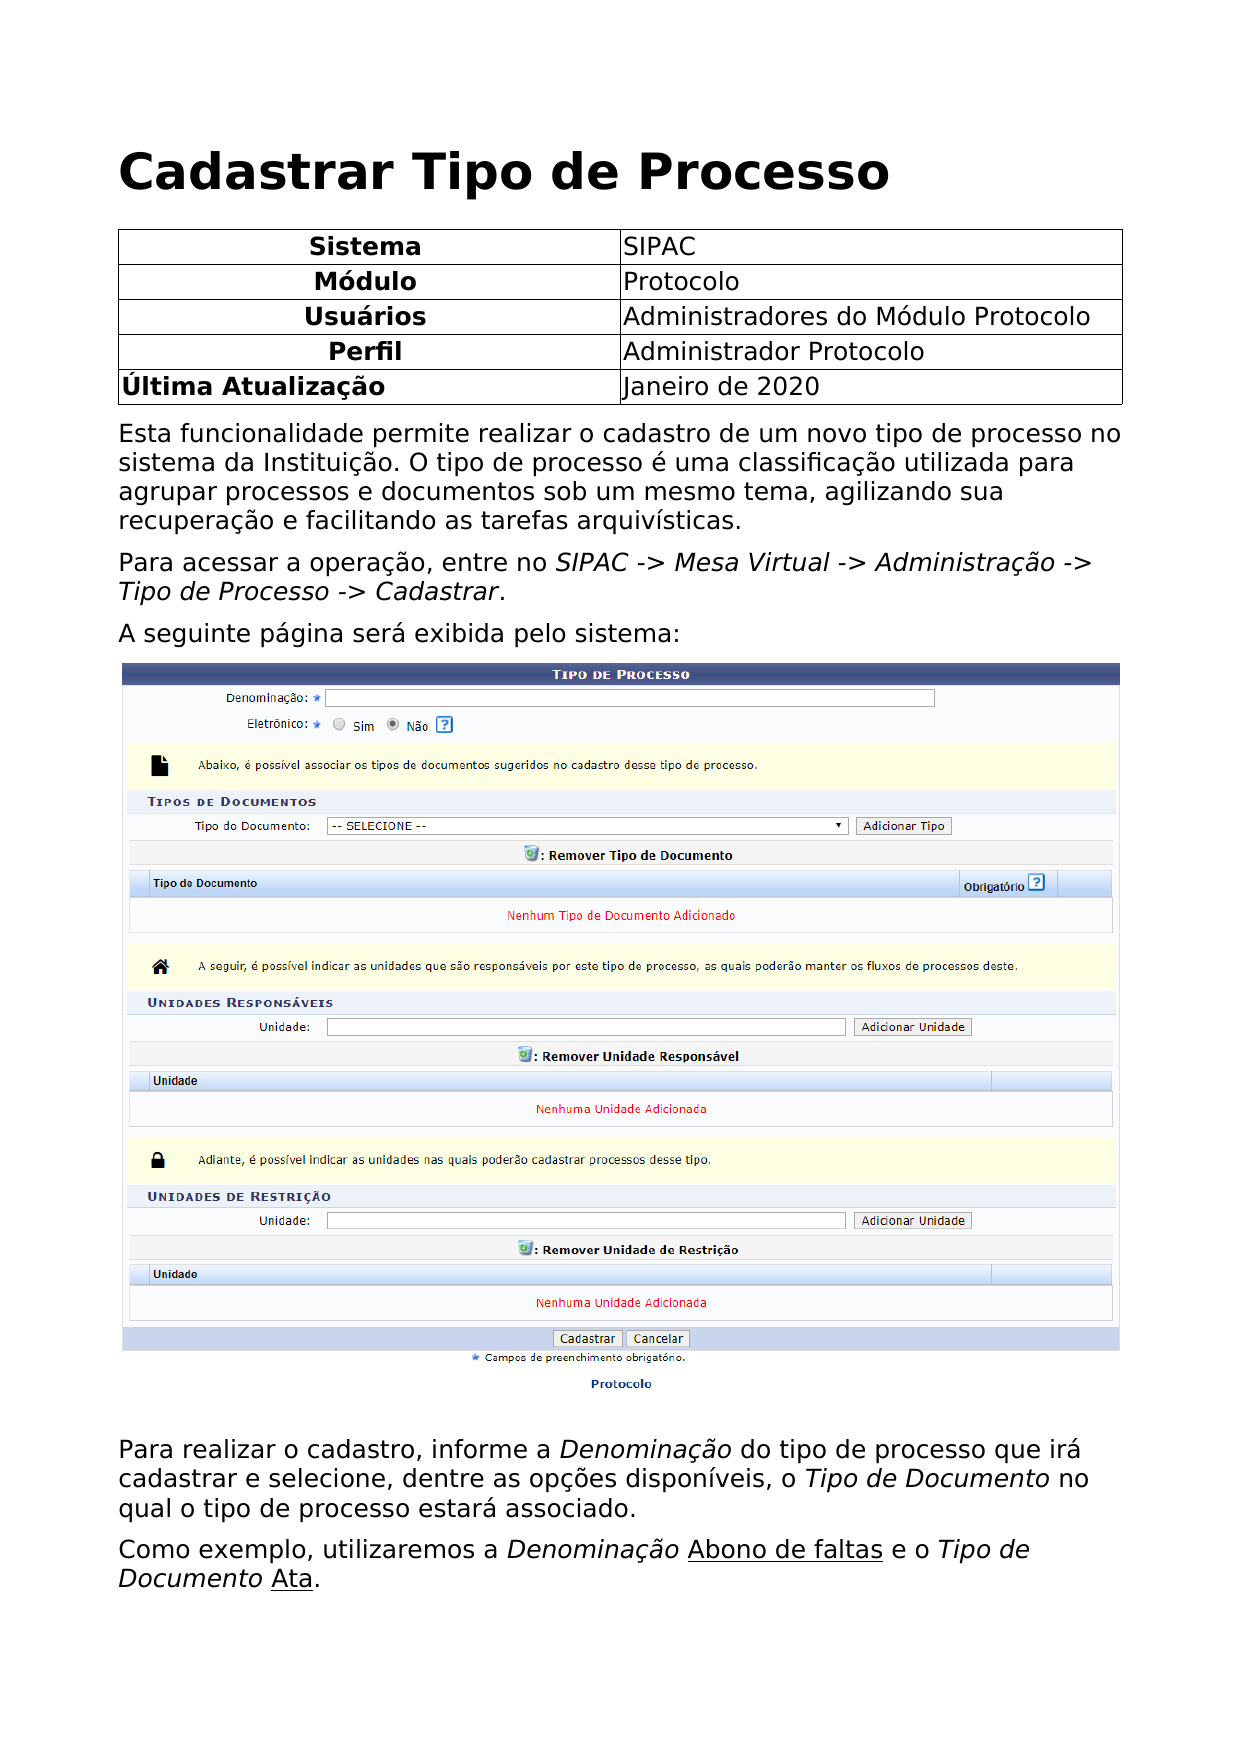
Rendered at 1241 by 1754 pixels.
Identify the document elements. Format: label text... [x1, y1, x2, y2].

table_header SIPAC [621, 230, 1122, 264]
table_cell Última Atualização [119, 370, 620, 404]
table_cell Administradores do Módulo Protocolo [621, 300, 1122, 334]
table_cell Administrador Protocolo [621, 335, 1122, 369]
table_cell Módulo [119, 265, 620, 299]
subtitle Cadastrar Tipo de Processo [118, 143, 1122, 201]
table_header Sistema [119, 230, 620, 264]
text Como exemplo, utilizaremos a Denominação Abono de faltas e o Tipo de Documento Ata. [118, 1536, 1122, 1594]
table_cell Janeiro de 2020 [621, 370, 1122, 404]
text Para realizar o cadastro, informe a Denominação do tipo de processo que irá cadastrar e selecione, dentre as opções disponíveis, o Tipo de Documento no qual o tipo de processo estará associado. [118, 1436, 1122, 1523]
table_cell Protocolo [621, 265, 1122, 299]
text A seguinte página será exibida pelo sistema: [118, 619, 1122, 648]
table_cell Perfil [119, 335, 620, 369]
text Esta funcionalidade permite realizar o cadastro de um novo tipo de processo no sistema da Instituição. O tipo de processo é uma classificação utilizada para agrupar processos e documentos sob um mesmo tema, agilizando sua recuperação e facilitando as tarefas arquivísticas. [118, 419, 1122, 536]
table_cell Usuários [119, 300, 620, 334]
picture [118, 660, 1123, 1394]
text Para acessar a operação, entre no SIPAC -> Mesa Virtual -> Administração -> Tipo de Processo -> Cadastrar. [118, 548, 1122, 607]
